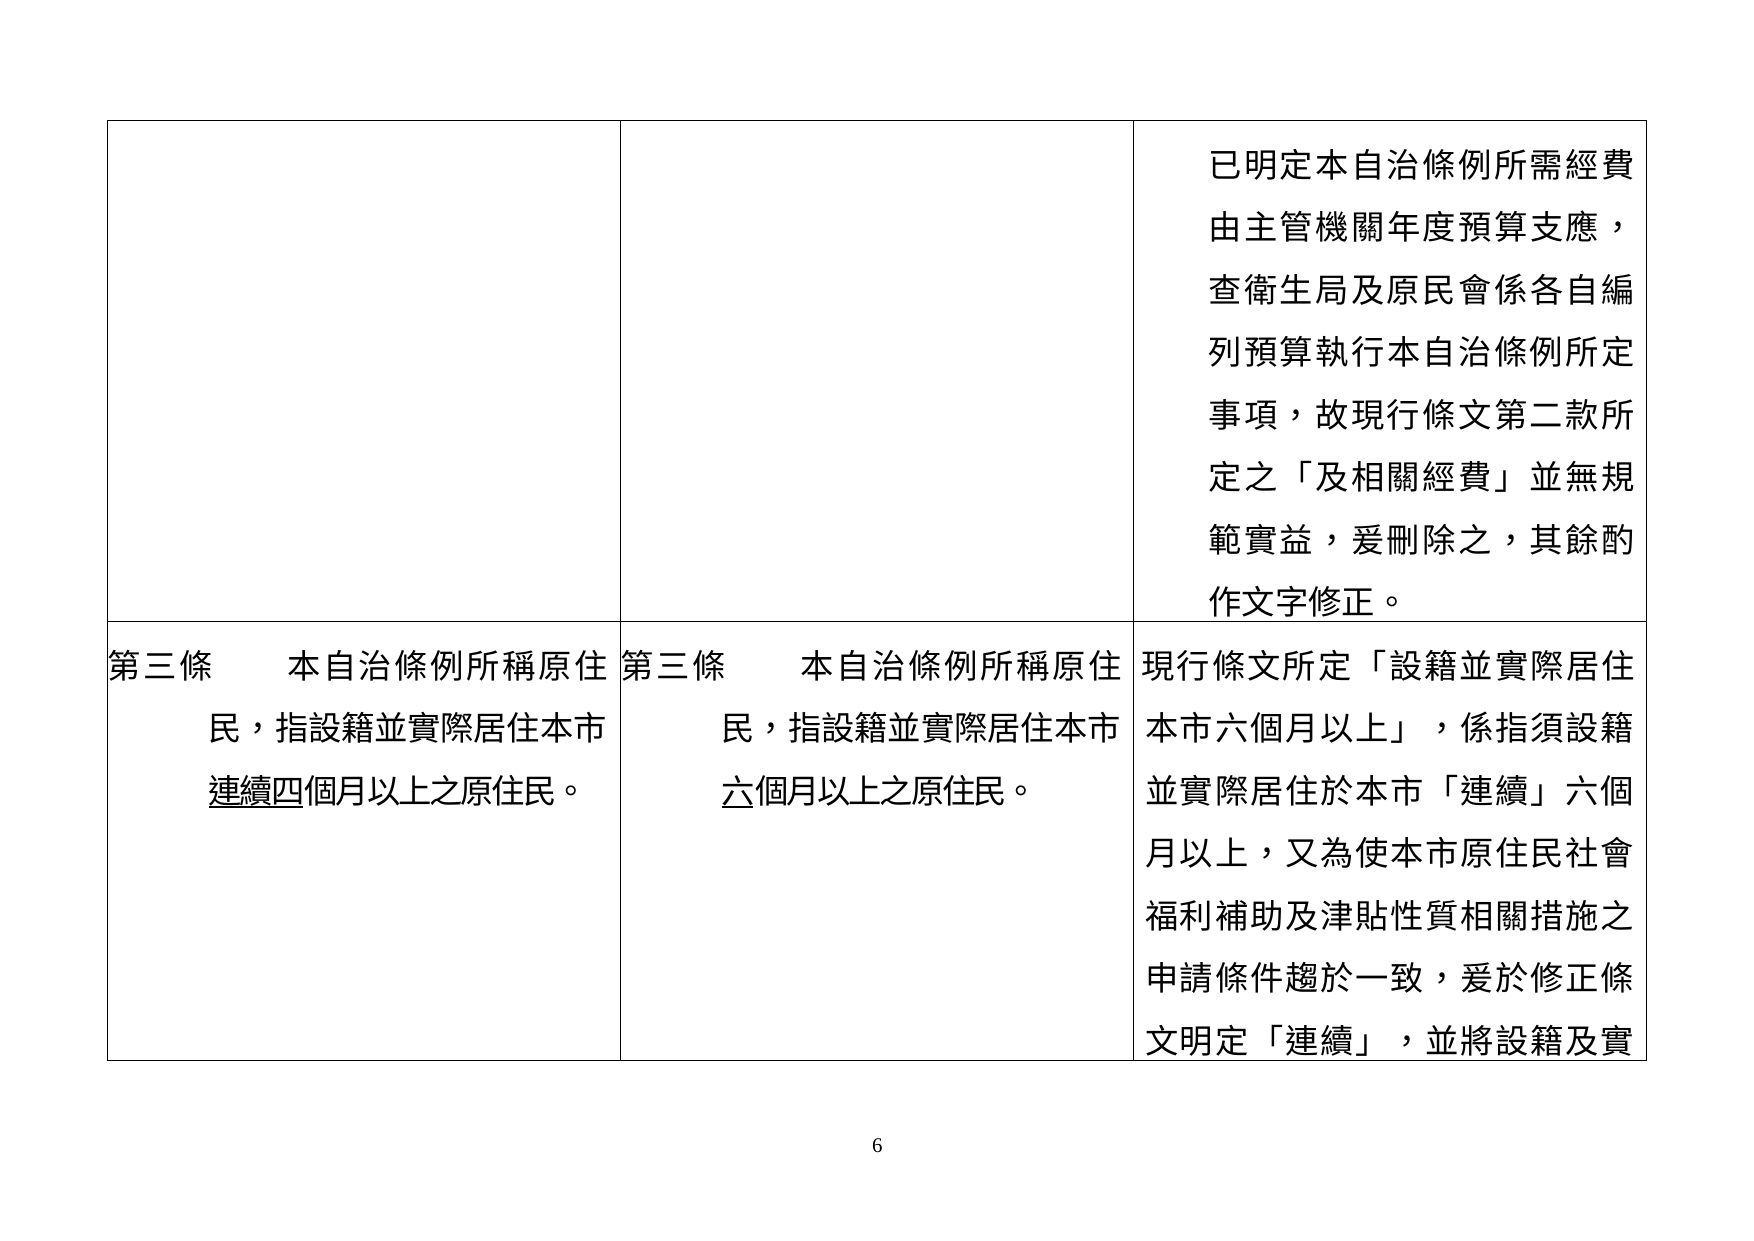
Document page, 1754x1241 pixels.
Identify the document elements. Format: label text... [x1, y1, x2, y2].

table_cell 已明定本自治條例所需經費由主管機關年度預算支應，查衛生局及原民會係各自編列預算執行本自治條例所定事項，故現行條文第二款所定之「及相關經費」並無規範實益，爰刪除之，其餘酌作文字修正。 [1134, 121, 1646, 621]
table_cell 現行條文所定「設籍並實際居住本市六個月以上」，係指須設籍並實際居住於本市「連續」六個月以上，又為使本市原住民社會福利補助及津貼性質相關措施之申請條件趨於一致，爰於修正條文明定「連續」，並將設籍及實 [1134, 622, 1646, 1060]
table_cell 第三條 本自治條例所稱原住民，指設籍並實際居住本市六個月以上之原住民。 [621, 622, 1133, 1060]
table_cell [108, 121, 620, 621]
table_cell 第三條 本自治條例所稱原住民，指設籍並實際居住本市連續四個月以上之原住民。 [108, 622, 620, 1060]
table_cell [621, 121, 1133, 621]
